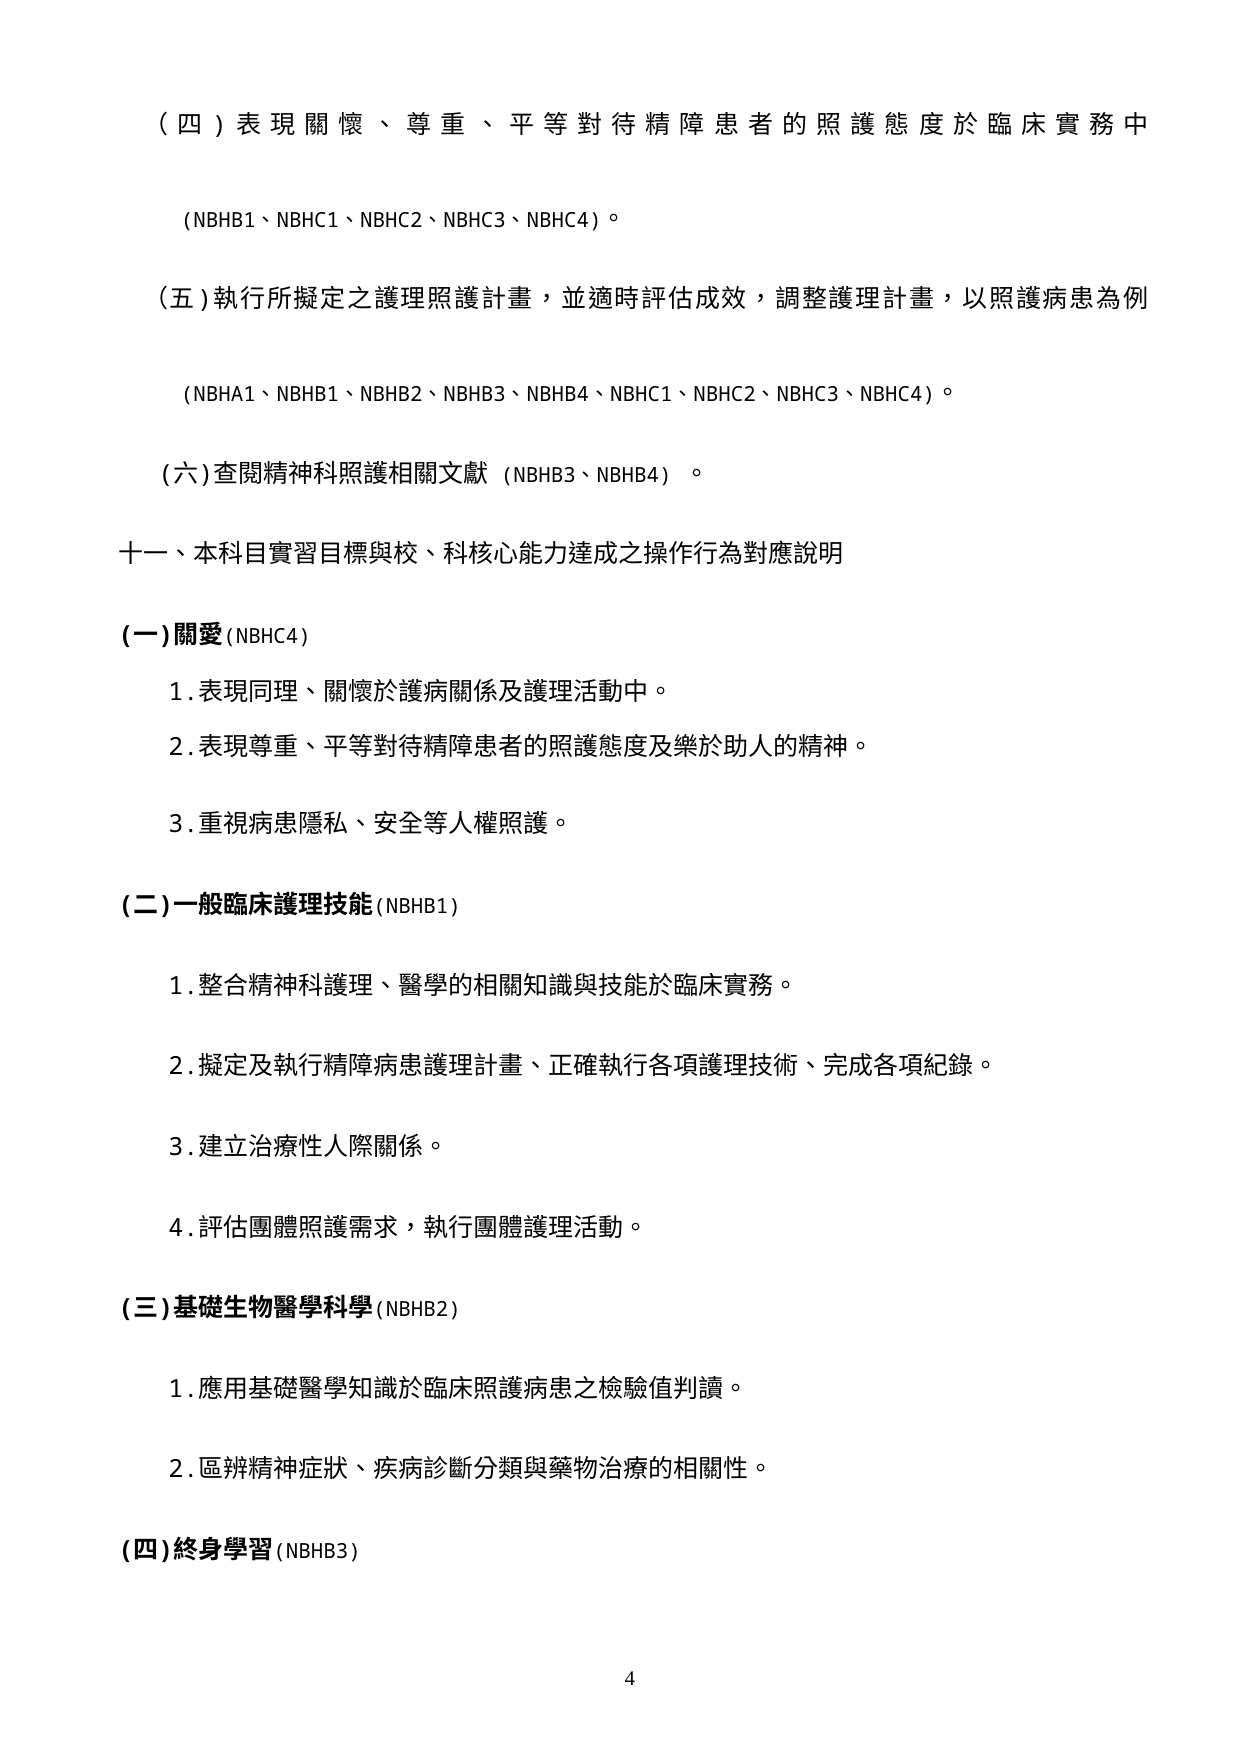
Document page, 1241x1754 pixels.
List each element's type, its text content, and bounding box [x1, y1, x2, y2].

text (一)關愛(NBHC4) [118, 591, 1152, 653]
text 3.重視病患隱私、安全等人權照護。 [118, 780, 1152, 843]
text 1.整合精神科護理、醫學的相關知識與技能於臨床實務。 [168, 942, 1152, 1004]
text （五)執行所擬定之護理照護計畫，並適時評估成效，調整護理計畫，以照護病患為例(NBHA1、NBHB1、NBHB2、NBHB3、NBHB4、NBHC1、NBHC2、NBHC3、NBHC4)。 [143, 255, 1152, 412]
text 1.表現同理、關懷於護病關係及護理活動中。 [118, 672, 1152, 708]
text （四)表現關懷、尊重、平等對待精障患者的照護態度於臨床實務中(NBHB1、NBHC1、NBHC2、NBHC3、NBHC4)。 [143, 81, 1152, 237]
text (三)基礎生物醫學科學(NBHB2) [118, 1264, 1152, 1327]
text 3.建立治療性人際關係。 [118, 1103, 1152, 1165]
text (六)查閱精神科照護相關文獻 (NBHB3、NBHB4) 。 [143, 430, 1152, 492]
text (四)終身學習(NBHB3) [118, 1506, 1152, 1568]
text 2.表現尊重、平等對待精障患者的照護態度及樂於助人的精神。 [156, 726, 1152, 762]
text 1.應用基礎醫學知識於臨床照護病患之檢驗值判讀。 [118, 1345, 1152, 1407]
text 2.區辨精神症狀、疾病診斷分類與藥物治療的相關性。 [168, 1425, 1152, 1488]
text 十一、本科目實習目標與校、科核心能力達成之操作行為對應說明 [118, 510, 1152, 573]
text 4.評估團體照護需求，執行團體護理活動。 [118, 1183, 1152, 1246]
text 2.擬定及執行精障病患護理計畫、正確執行各項護理技術、完成各項紀錄。 [118, 1022, 1152, 1085]
text (二)一般臨床護理技能(NBHB1) [118, 861, 1152, 923]
